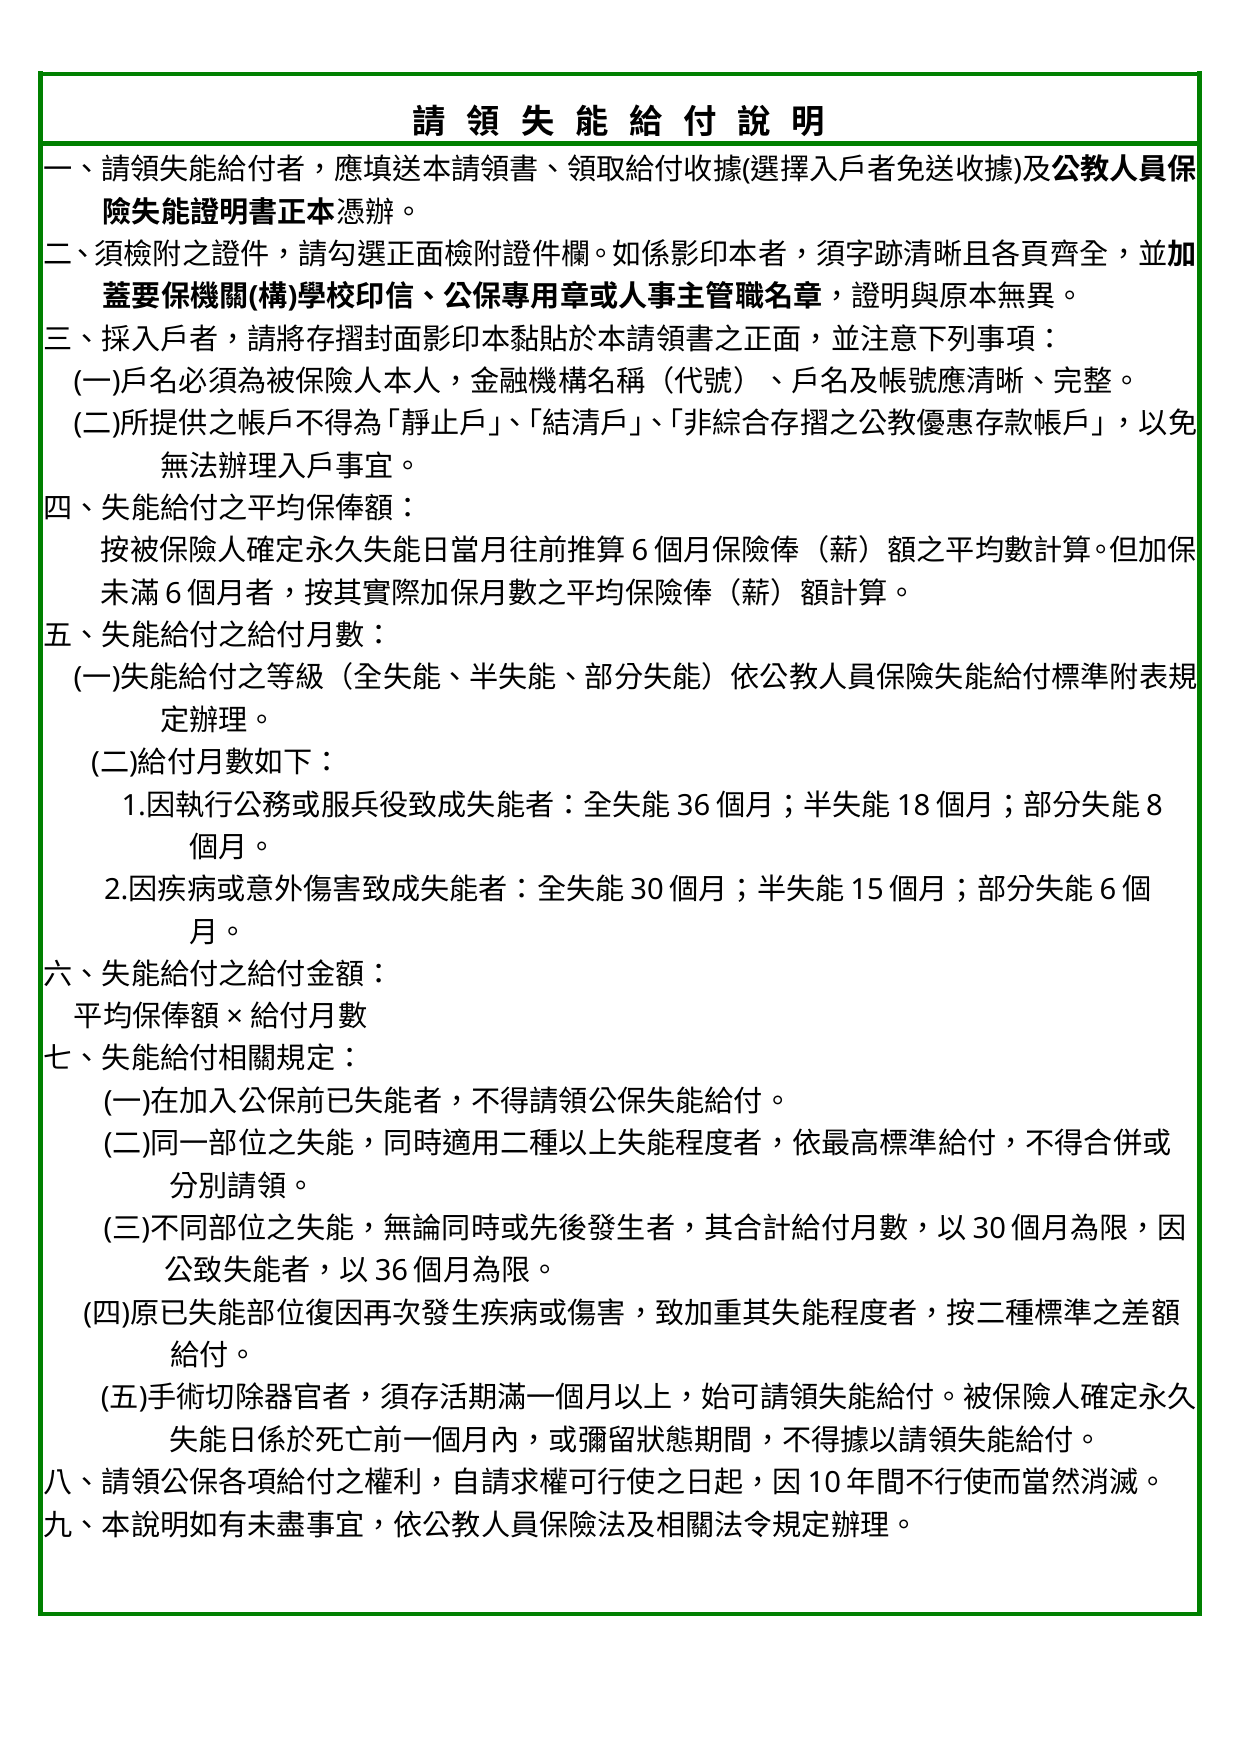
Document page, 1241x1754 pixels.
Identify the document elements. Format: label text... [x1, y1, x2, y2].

table_cell 一、請領失能給付者，應填送本請領書、領取給付收據(選擇入戶者免送收據)及公教人員保險失能證明書正本憑辦。 二、須檢附之證件，請勾選正面檢附證件欄。如係影印本者，須字跡清晰且各頁齊全，並加蓋要保機關(構)學校印信、公保專用章或人事主管職名章，證明與原本無異。 三、採入戶者，請將存摺封面影印本黏貼於本請領書之正面，並注意下列事項： (一)戶名必須為被保險人本人，金融機構名稱（代號）、戶名及帳號應清晰、完整。 (二)所提供之帳戶不得為「靜止戶」、「結清戶」、「非綜合存摺之公教優惠存款帳戶」，以免無法辦理入戶事宜。 四、失能給付之平均保俸額： 按被保險人確定永久失能日當月往前推算6個月保險俸（薪）額之平均數計算。但加保未滿6個月者，按其實際加保月數之平均保險俸（薪）額計算。 五、失能給付之給付月數： (一)失能給付之等級（全失能、半失能、部分失能）依公教人員保險失能給付標準附表規定辦理。 (二)給付月數如下： 1.因執行公務或服兵役致成失能者：全失能36個月；半失能18個月；部分失能8個月。 2.因疾病或意外傷害致成失能者：全失能30個月；半失能15個月；部分失能6個月。 六、失能給付之給付金額： 平均保俸額 × 給付月數 七、失能給付相關規定： (一)在加入公保前已失能者，不得請領公保失能給付。 (二)同一部位之失能，同時適用二種以上失能程度者，依最高標準給付，不得合併或分別請領。 (三)不同部位之失能，無論同時或先後發生者，其合計給付月數，以30個月為限，因公致失能者，以36個月為限。 (四)原已失能部位復因再次發生疾病或傷害，致加重其失能程度者，按二種標準之差額給付。 (五)手術切除器官者，須存活期滿一個月以上，始可請領失能給付。被保險人確定永久失能日係於死亡前一個月內，或彌留狀態期間，不得據以請領失能給付。 八、請領公保各項給付之權利，自請求權可行使之日起，因10年間不行使而當然消滅。 九、本說明如有未盡事宜，依公教人員保險法及相關法令規定辦理。 [43, 146, 1197, 1611]
table_header 請 領 失 能 給 付 說 明 [43, 76, 1197, 141]
